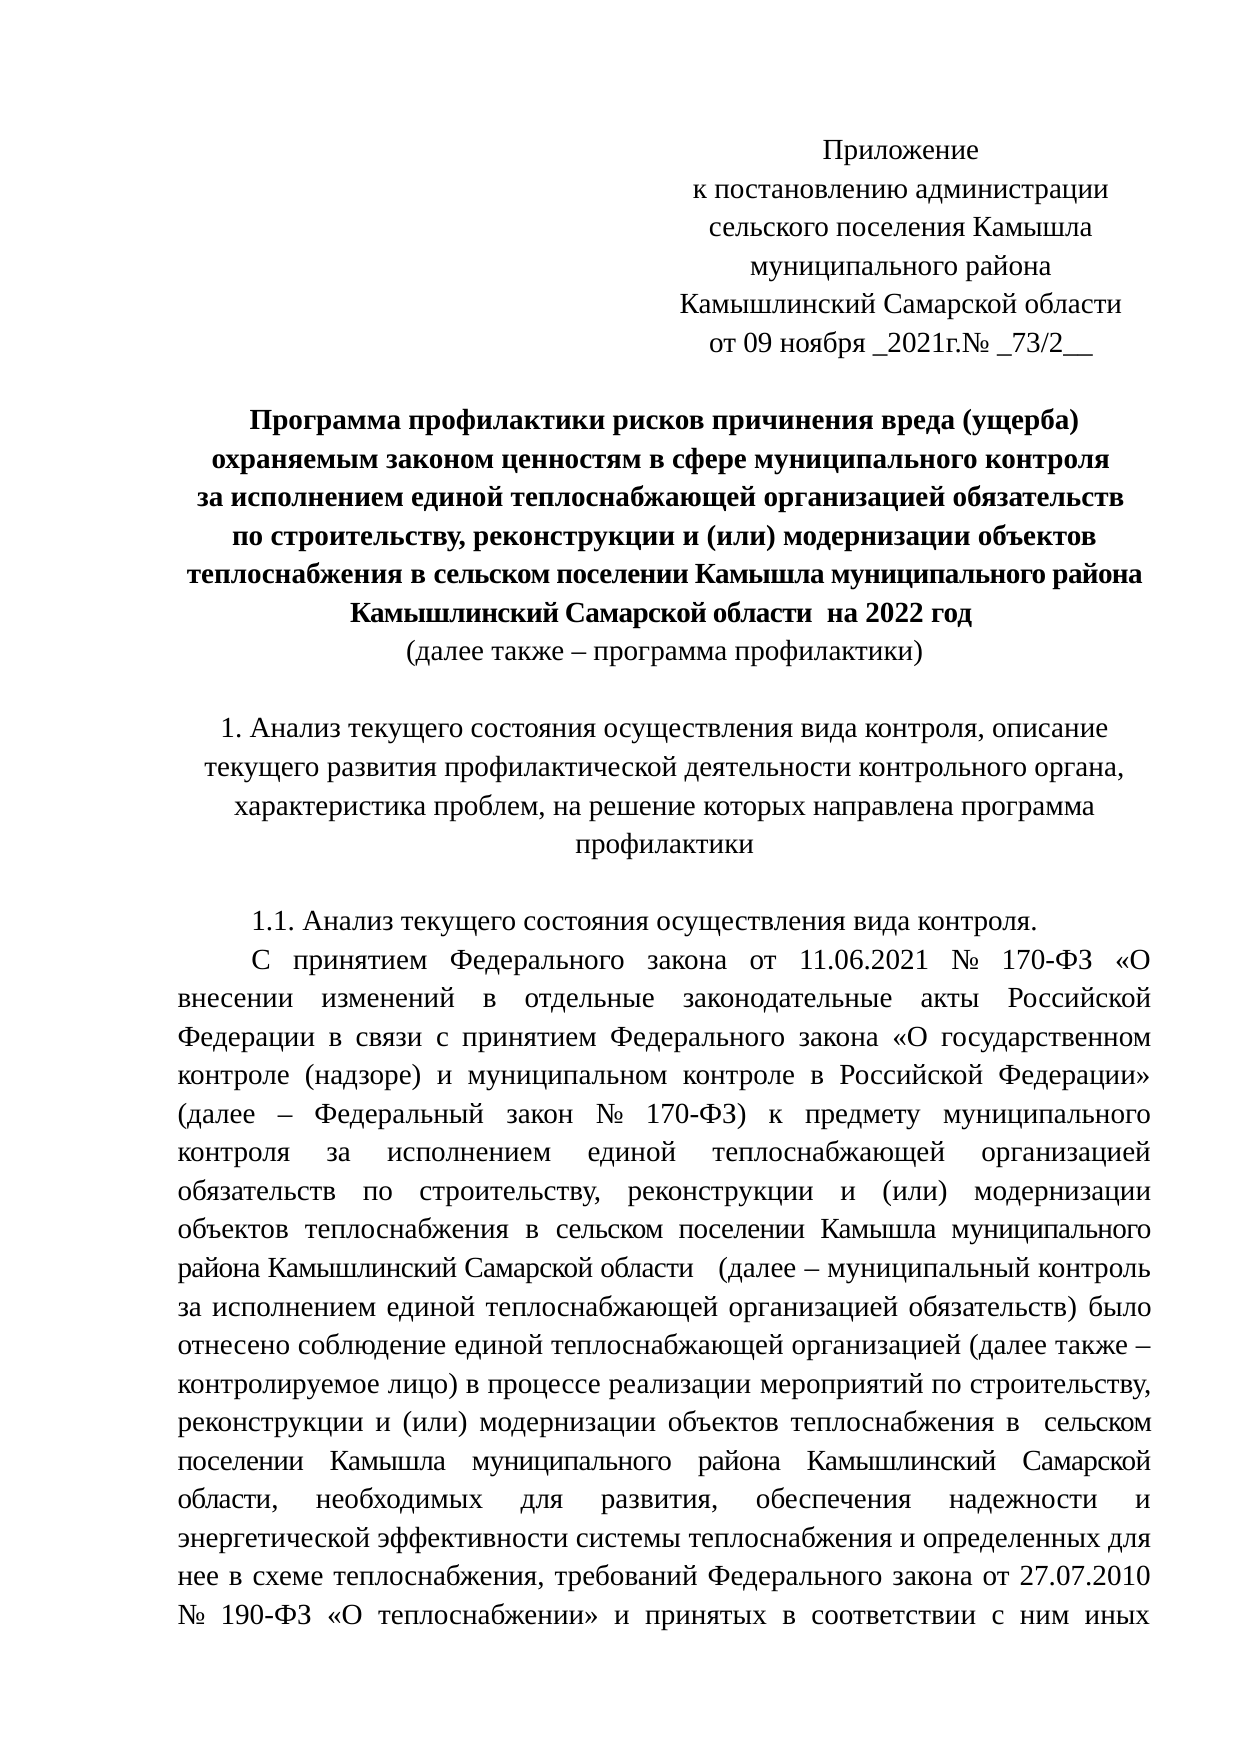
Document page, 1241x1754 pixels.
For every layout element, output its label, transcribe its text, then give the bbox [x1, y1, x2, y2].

text к постановлению администрации сельского поселения Камышла муниципального района Камышлинский Самарской области [650, 171, 1152, 320]
text 1.1. Анализ текущего состояния осуществления вида контроля. [177, 903, 1152, 937]
text от 09 ноября _2021г.№ _73/2__ [650, 325, 1152, 359]
text С принятием Федерального закона от 11.06.2021 № 170-ФЗ «О внесении изменений в отдельные законодательные акты Российской Федерации в связи с принятием Федерального закона «О государственном контроле (надзоре) и муниципальном контроле в Российской Федерации» (далее – Федеральный закон № 170-ФЗ) к предмету муниципального контроля за исполнением единой теплоснабжающей организацией обязательств по строительству, реконструкции и (или) модернизации объектов теплоснабжения в сельском поселении Камышла муниципального района Камышлинский Самарской области (далее – муниципальный контроль за исполнением единой теплоснабжающей организацией обязательств) было отнесено соблюдение единой теплоснабжающей организацией (далее также – контролируемое лицо) в процессе реализации мероприятий по строительству, реконструкции и (или) модернизации объектов теплоснабжения в сельском поселении Камышла муниципального района Камышлинский Самарской области, необходимых для развития, обеспечения надежности и энергетической эффективности системы теплоснабжения и определенных для нее в схеме теплоснабжения, требований Федерального закона от 27.07.2010 № 190-ФЗ «О теплоснабжении» и принятых в соответствии с ним иных [177, 942, 1152, 1631]
text Приложение [650, 132, 1152, 166]
text Программа профилактики рисков причинения вреда (ущерба) охраняемым законом ценностям в сфере муниципального контроля за исполнением единой теплоснабжающей организацией обязательств по строительству, реконструкции и (или) модернизации объектов теплоснабжения в сельском поселении Камышла муниципального района Камышлинский Самарской области на 2022 год (далее также – программа профилактики) [177, 402, 1152, 667]
text 1. Анализ текущего состояния осуществления вида контроля, описание текущего развития профилактической деятельности контрольного органа, характеристика проблем, на решение которых направлена программа профилактики [177, 711, 1152, 860]
